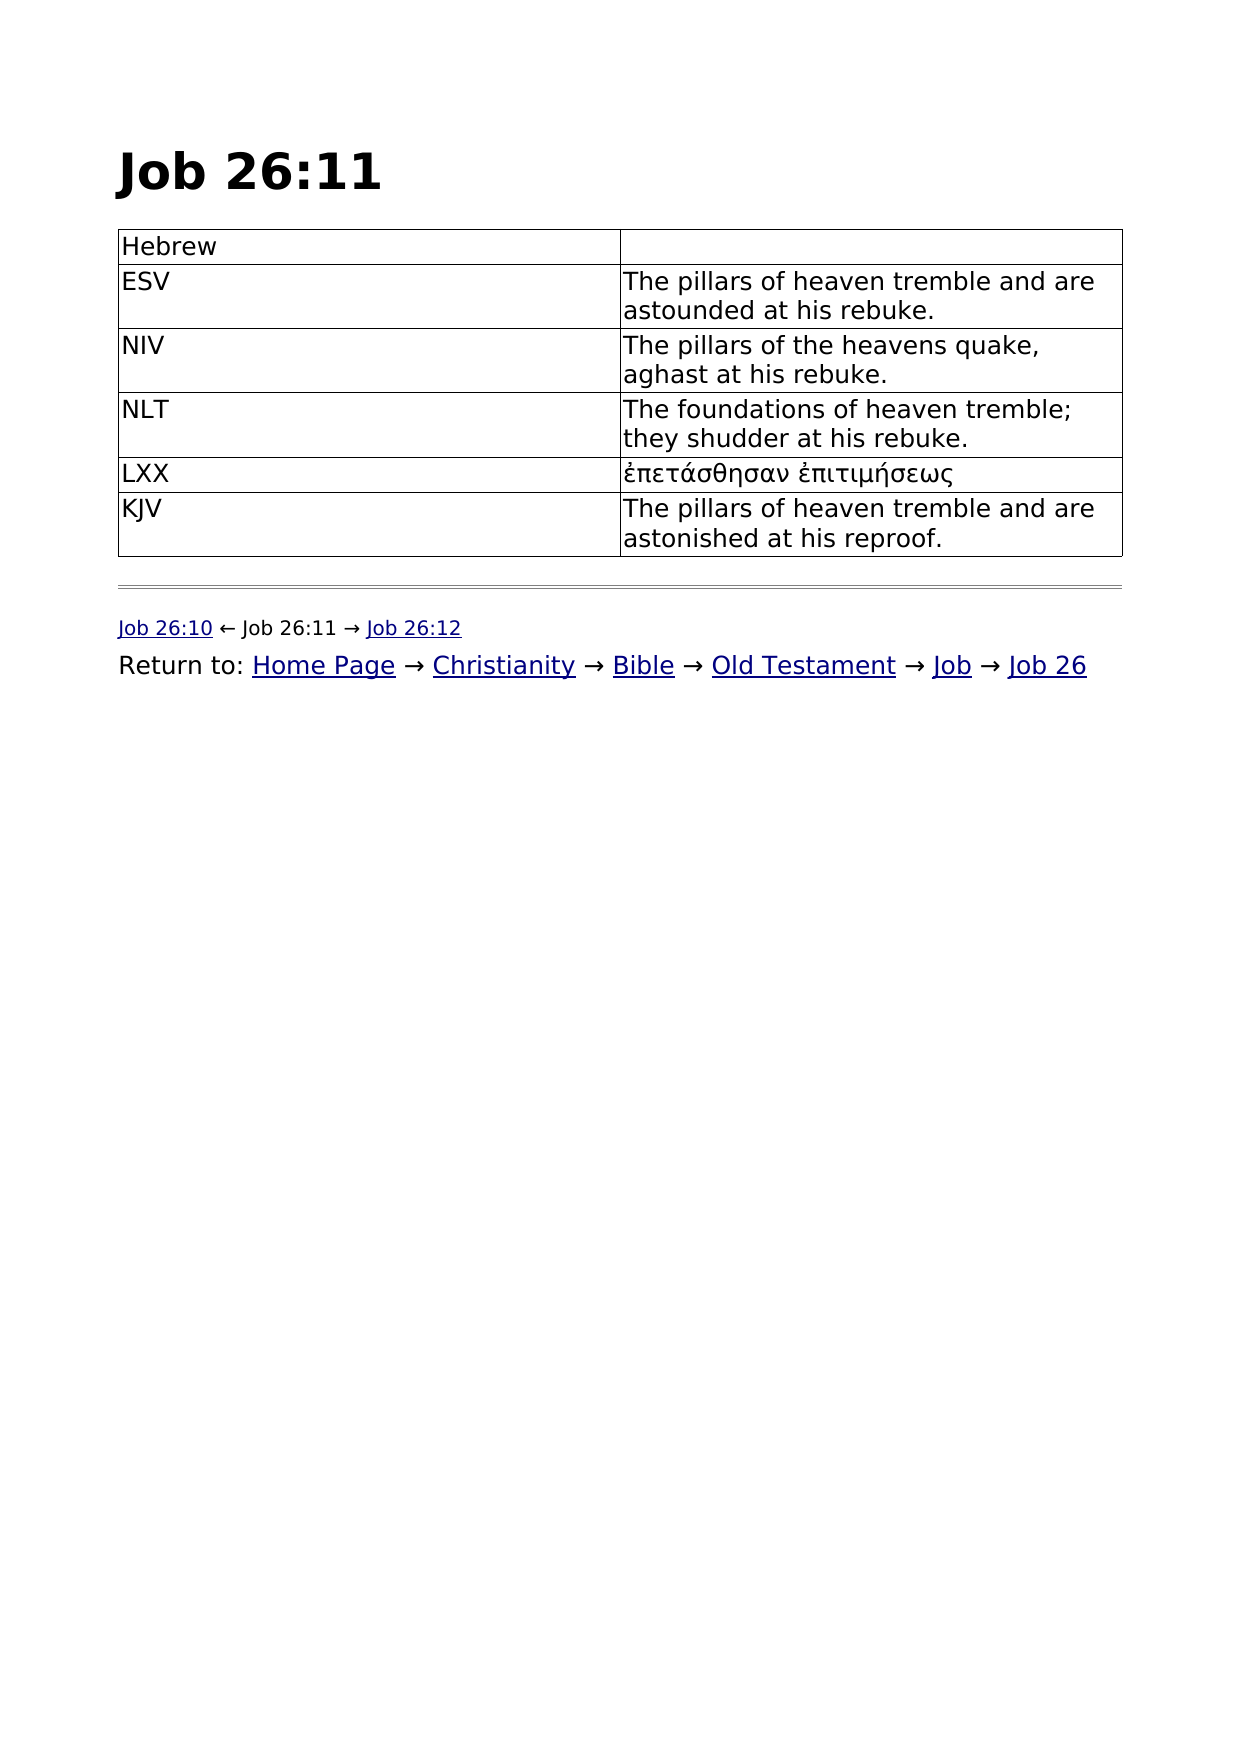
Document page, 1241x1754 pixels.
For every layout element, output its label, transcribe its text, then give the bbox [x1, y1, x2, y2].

table_cell NIV [119, 329, 620, 392]
text Return to: Home Page → Christianity → Bible → Old Testament → Job → Job 26 [118, 651, 1122, 680]
table_cell LXX [119, 458, 620, 492]
table_cell ESV [119, 265, 620, 328]
table_header [621, 230, 1122, 264]
table_cell NLT [119, 393, 620, 457]
table_cell KJV [119, 493, 620, 556]
table_header Hebrew [119, 230, 620, 264]
subtitle Job 26:11 [118, 143, 1122, 201]
table_cell ἐπετάσθησαν ἐπιτιμήσεως [621, 458, 1122, 492]
text Job 26:10 ← Job 26:11 → Job 26:12 [118, 617, 1122, 651]
table_cell The pillars of the heavens quake, aghast at his rebuke. [621, 329, 1122, 392]
table_cell The pillars of heaven tremble and are astonished at his reproof. [621, 493, 1122, 556]
table_cell The pillars of heaven tremble and are astounded at his rebuke. [621, 265, 1122, 328]
table_cell The foundations of heaven tremble; they shudder at his rebuke. [621, 393, 1122, 457]
